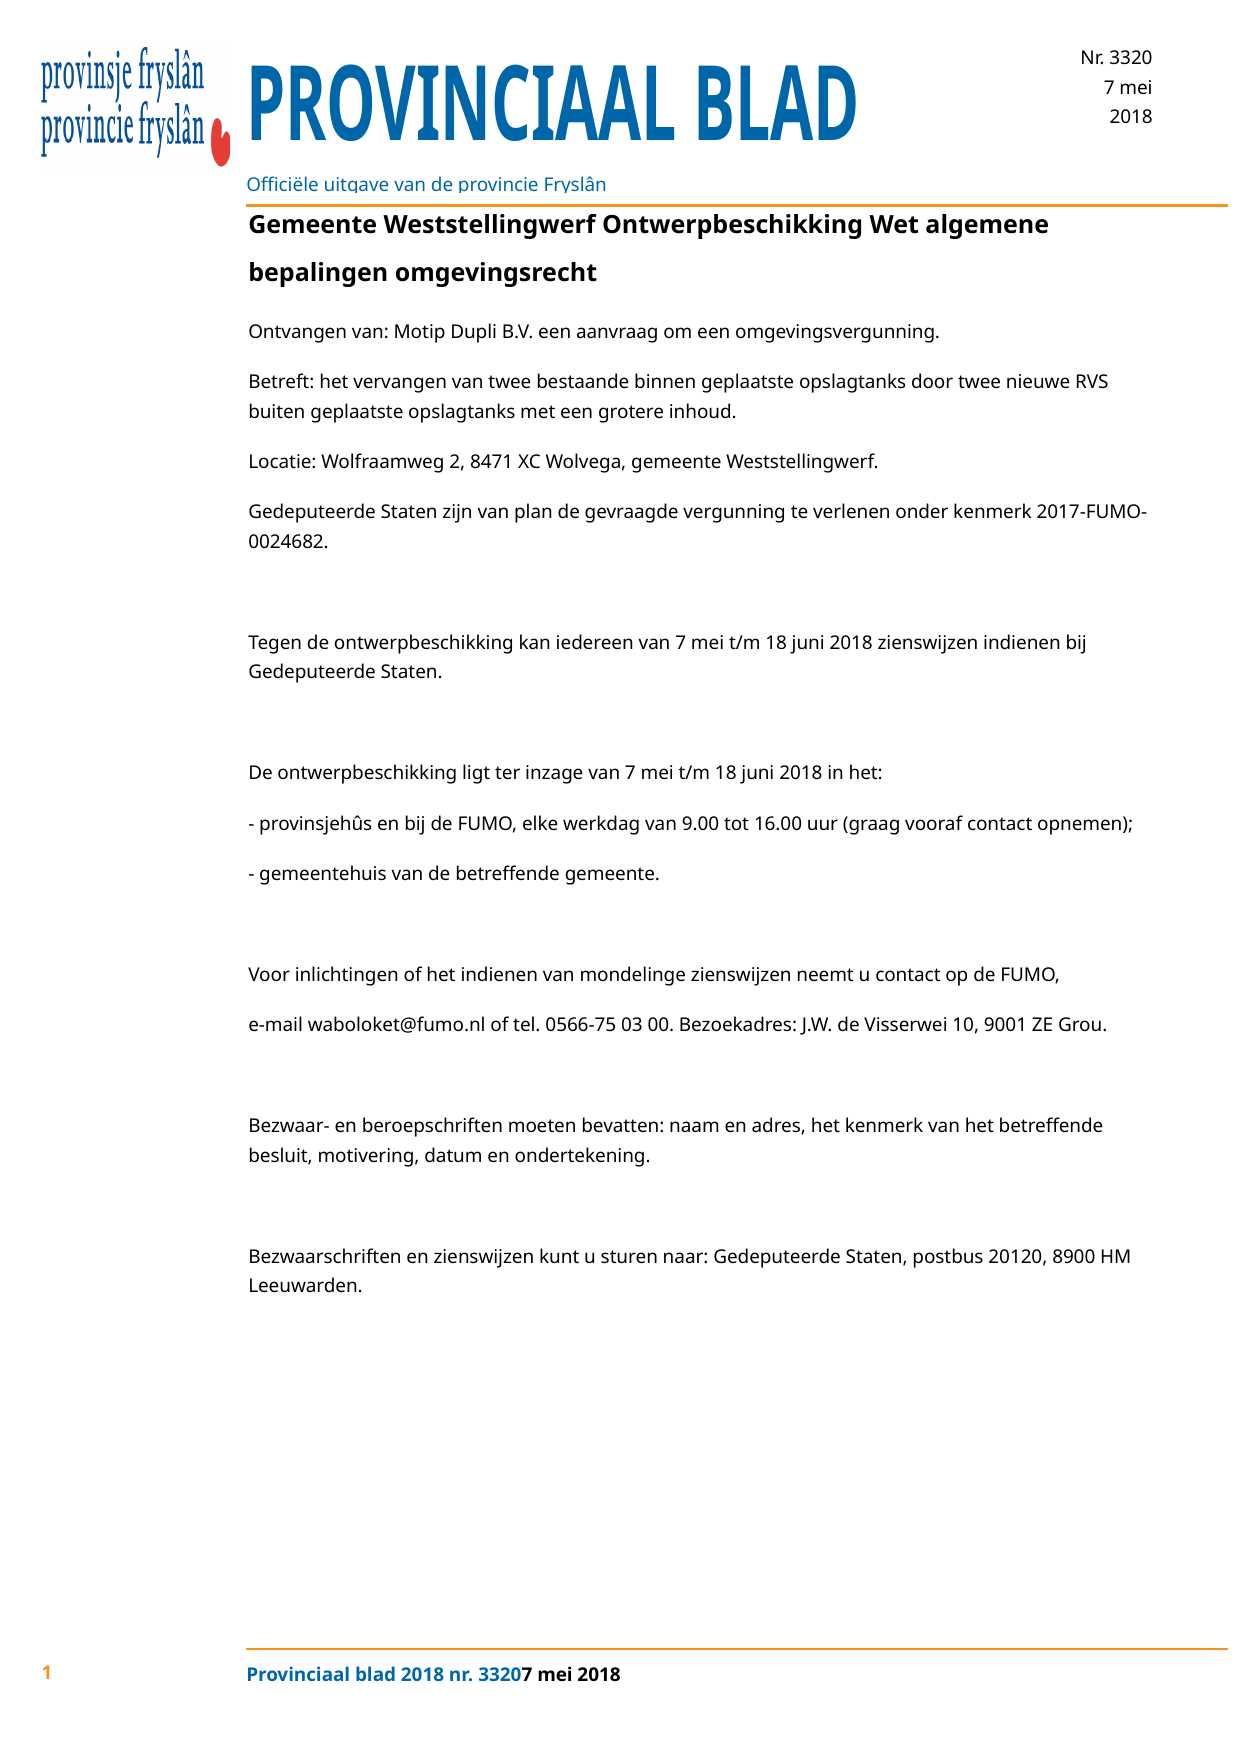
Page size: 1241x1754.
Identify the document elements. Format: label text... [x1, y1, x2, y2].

text Locatie: Wolfraamweg 2, 8471 XC Wolvega, gemeente Weststellingwerf. [248, 448, 1152, 474]
text Ontvangen van: Motip Dupli B.V. een aanvraag om een omgevingsvergunning. [248, 318, 1152, 344]
text Betreft: het vervangen van twee bestaande binnen geplaatste opslagtanks door twee nieuwe RVS buiten geplaatste opslagtanks met een grotere inhoud. [248, 368, 1152, 424]
text Voor inlichtingen of het indienen van mondelinge zienswijzen neemt u contact op de FUMO, [248, 961, 1152, 987]
text Gedeputeerde Staten zijn van plan de gevraagde vergunning te verlenen onder kenmerk 2017-FUMO-0024682. [248, 499, 1152, 554]
text Bezwaarschriften en zienswijzen kunt u sturen naar: Gedeputeerde Staten, postbus 20120, 8900 HM Leeuwarden. [248, 1243, 1152, 1298]
text Bezwaar- en beroepschriften moeten bevatten: naam en adres, het kenmerk van het betreffende besluit, motivering, datum en ondertekening. [248, 1112, 1152, 1168]
text - gemeentehuis van de betreffende gemeente. [248, 860, 1152, 886]
text Tegen de ontwerpbeschikking kan iedereen van 7 mei t/m 18 juni 2018 zienswijzen indienen bij Gedeputeerde Staten. [248, 629, 1152, 684]
picture [41, 47, 231, 172]
text e-mail waboloket@fumo.nl of tel. 0566-75 03 00. Bezoekadres: J.W. de Visserwei 10, 9001 ZE Grou. [248, 1012, 1152, 1037]
text - provinsjehûs en bij de FUMO, elke werkdag van 9.00 tot 16.00 uur (graag vooraf contact opnemen); [248, 810, 1152, 836]
text Gemeente Weststellingwerf Ontwerpbeschikking Wet algemene bepalingen omgevingsrecht [248, 207, 1152, 288]
text De ontwerpbeschikking ligt ter inzage van 7 mei t/m 18 juni 2018 in het: [248, 759, 1152, 785]
